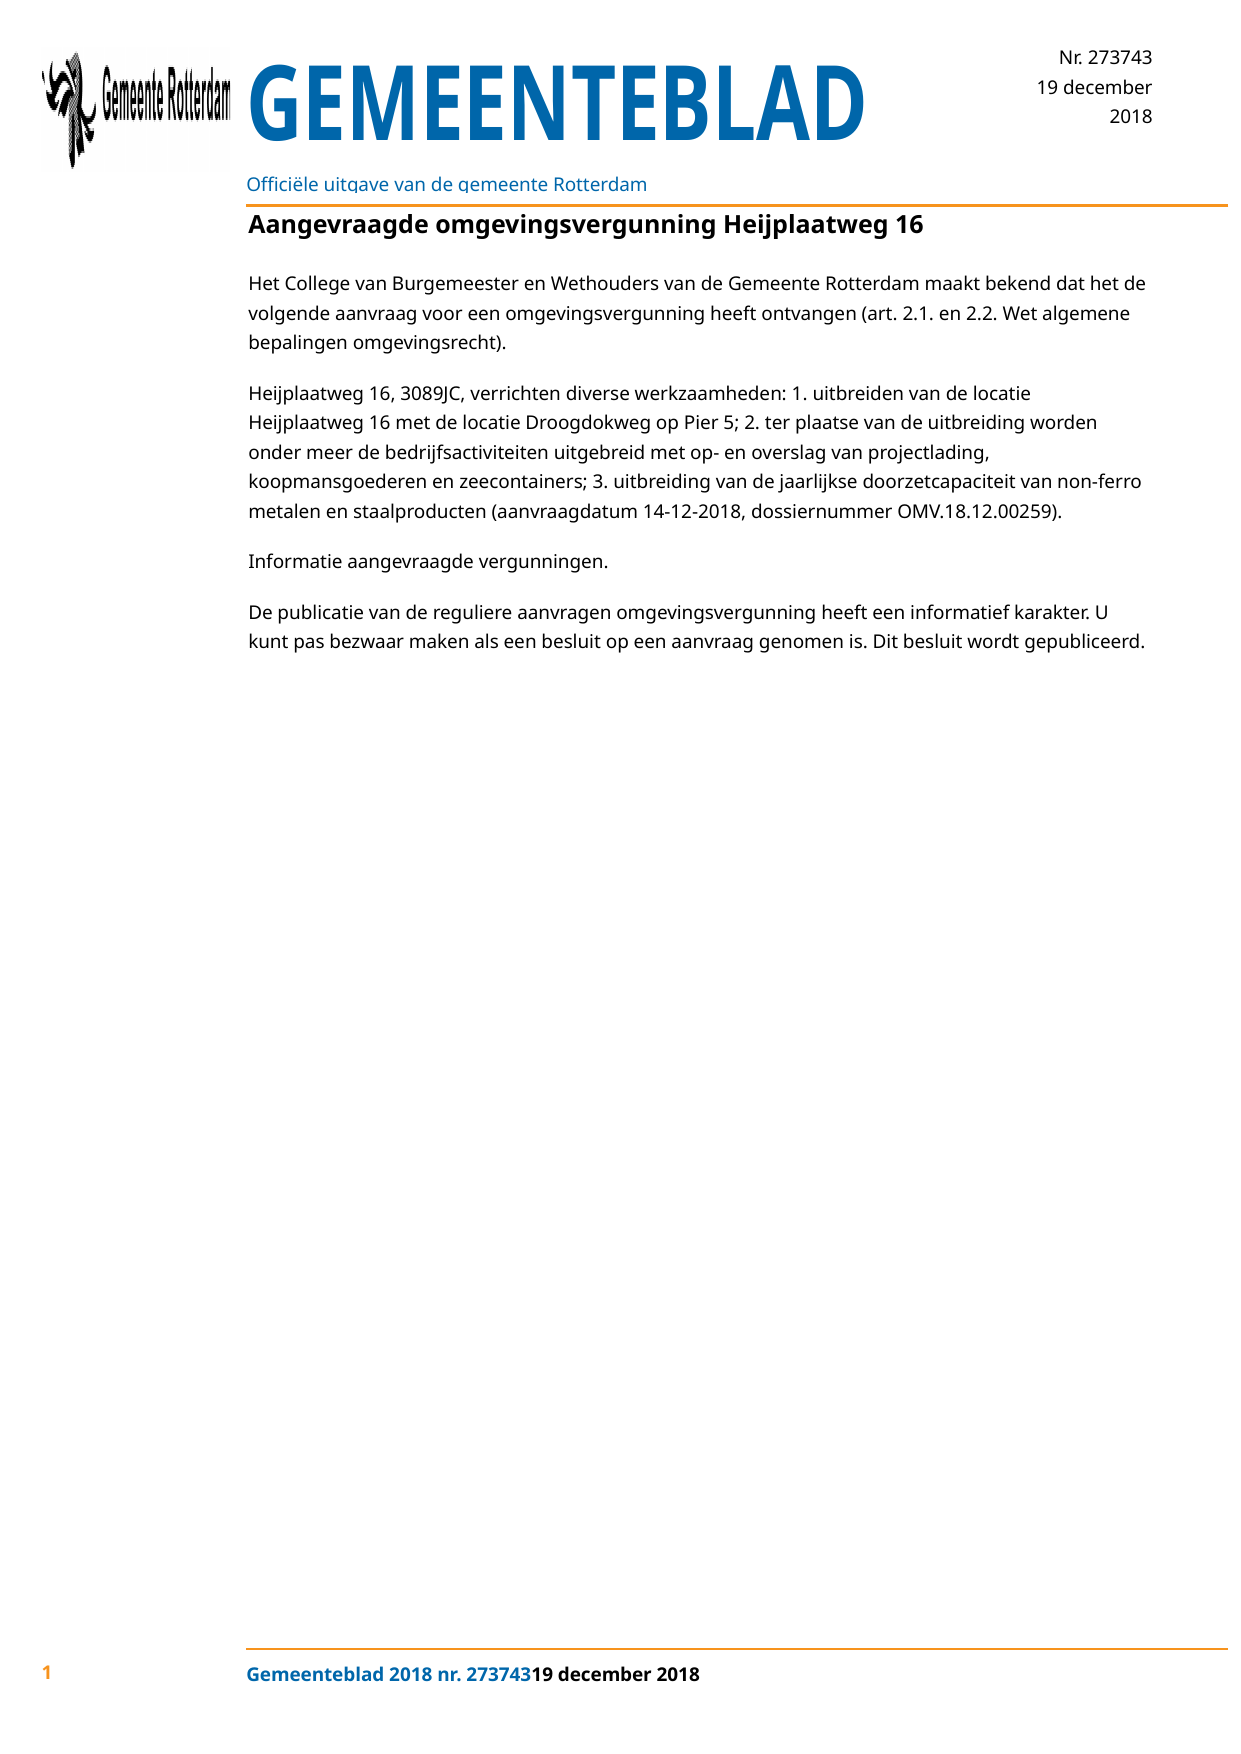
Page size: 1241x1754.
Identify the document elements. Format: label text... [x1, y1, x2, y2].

text Aangevraagde omgevingsvergunning Heijplaatweg 16 [248, 207, 1152, 241]
text Informatie aangevraagde vergunningen. [248, 549, 1152, 574]
text Het College van Burgemeester en Wethouders van de Gemeente Rotterdam maakt bekend dat het de volgende aanvraag voor een omgevingsvergunning heeft ontvangen (art. 2.1. en 2.2. Wet algemene bepalingen omgevingsrecht). [248, 270, 1152, 355]
picture [41, 47, 231, 172]
text De publicatie van de reguliere aanvragen omgevingsvergunning heeft een informatief karakter. U kunt pas bezwaar maken als een besluit op een aanvraag genomen is. Dit besluit wordt gepubliceerd. [248, 599, 1152, 654]
text Heijplaatweg 16, 3089JC, verrichten diverse werkzaamheden: 1. uitbreiden van de locatie Heijplaatweg 16 met de locatie Droogdokweg op Pier 5; 2. ter plaatse van de uitbreiding worden onder meer de bedrijfsactiviteiten uitgebreid met op- en overslag van projectlading, koopmansgoederen en zeecontainers; 3. uitbreiding van de jaarlijkse doorzetcapaciteit van non-ferro metalen en staalproducten (aanvraagdatum 14-12-2018, dossiernummer OMV.18.12.00259). [248, 380, 1152, 524]
